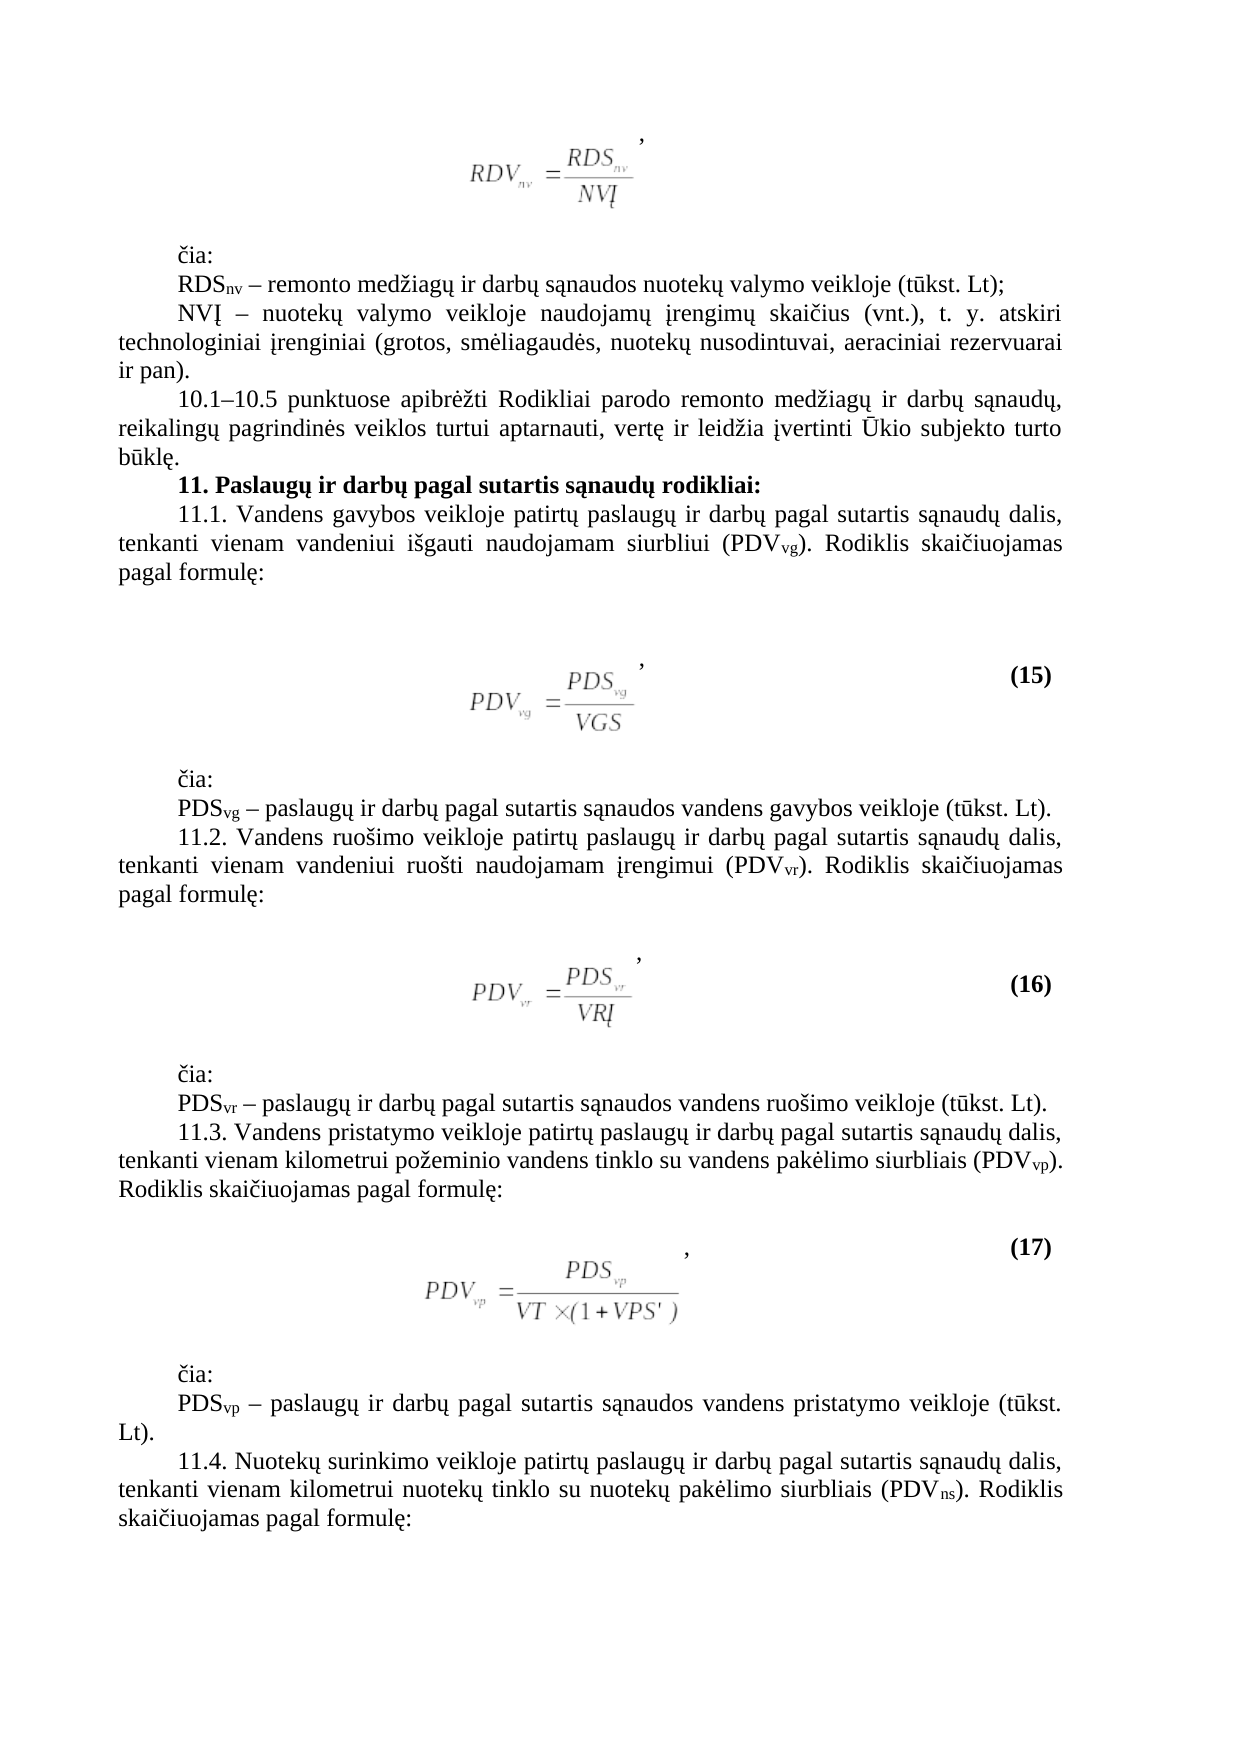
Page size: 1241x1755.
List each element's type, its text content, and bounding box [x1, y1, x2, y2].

text čia: [118, 764, 1063, 793]
table_header , [118, 118, 991, 212]
text 11.2. Vandens ruošimo veikloje patirtų paslaugų ir darbų pagal sutartis sąnaudų dalis, tenkanti vienam vandeniui ruošti naudojamam įrengimui (PDVvr). Rodiklis skaičiuojamas pagal formulę: [118, 822, 1063, 908]
table_header , [118, 1232, 991, 1331]
table_header (17) [991, 1232, 1063, 1331]
text NVĮ – nuotekų valymo veikloje naudojamų įrengimų skaičius (vnt.), t. y. atskiri technologiniai įrenginiai (grotos, smėliagaudės, nuotekų nusodintuvai, aeraciniai rezervuarai ir pan). [118, 298, 1063, 384]
table_header , [118, 614, 991, 736]
table_header (16) [991, 937, 1063, 1031]
text RDSnv – remonto medžiagų ir darbų sąnaudos nuotekų valymo veikloje (tūkst. Lt); [118, 269, 1063, 298]
text čia: [118, 1359, 1063, 1388]
text čia: [118, 241, 1063, 269]
text 11.4. Nuotekų surinkimo veikloje patirtų paslaugų ir darbų pagal sutartis sąnaudų dalis, tenkanti vienam kilometrui nuotekų tinklo su nuotekų pakėlimo siurbliais (PDVns). Rodiklis skaičiuojamas pagal formulę: [118, 1446, 1063, 1532]
table_header (15) [991, 614, 1063, 736]
text 11.1. Vandens gavybos veikloje patirtų paslaugų ir darbų pagal sutartis sąnaudų dalis, tenkanti vienam vandeniui išgauti naudojamam siurbliui (PDVvg). Rodiklis skaičiuojamas pagal formulę: [118, 499, 1063, 586]
text PDSvp – paslaugų ir darbų pagal sutartis sąnaudos vandens pristatymo veikloje (tūkst. Lt). [118, 1388, 1063, 1446]
text 10.1–10.5 punktuose apibrėžti Rodikliai parodo remonto medžiagų ir darbų sąnaudų, reikalingų pagrindinės veiklos turtui aptarnauti, vertę ir leidžia įvertinti Ūkio subjekto turto būklę. [118, 384, 1063, 471]
table_header , [118, 937, 991, 1031]
text 11.3. Vandens pristatymo veikloje patirtų paslaugų ir darbų pagal sutartis sąnaudų dalis, tenkanti vienam kilometrui požeminio vandens tinklo su vandens pakėlimo siurbliais (PDVvp). Rodiklis skaičiuojamas pagal formulę: [118, 1117, 1063, 1203]
text PDSvg – paslaugų ir darbų pagal sutartis sąnaudos vandens gavybos veikloje (tūkst. Lt). [118, 793, 1063, 822]
text PDSvr – paslaugų ir darbų pagal sutartis sąnaudos vandens ruošimo veikloje (tūkst. Lt). [118, 1088, 1063, 1117]
text čia: [118, 1059, 1063, 1088]
text 11. Paslaugų ir darbų pagal sutartis sąnaudų rodikliai: [118, 471, 1063, 499]
table_header [991, 118, 1063, 212]
